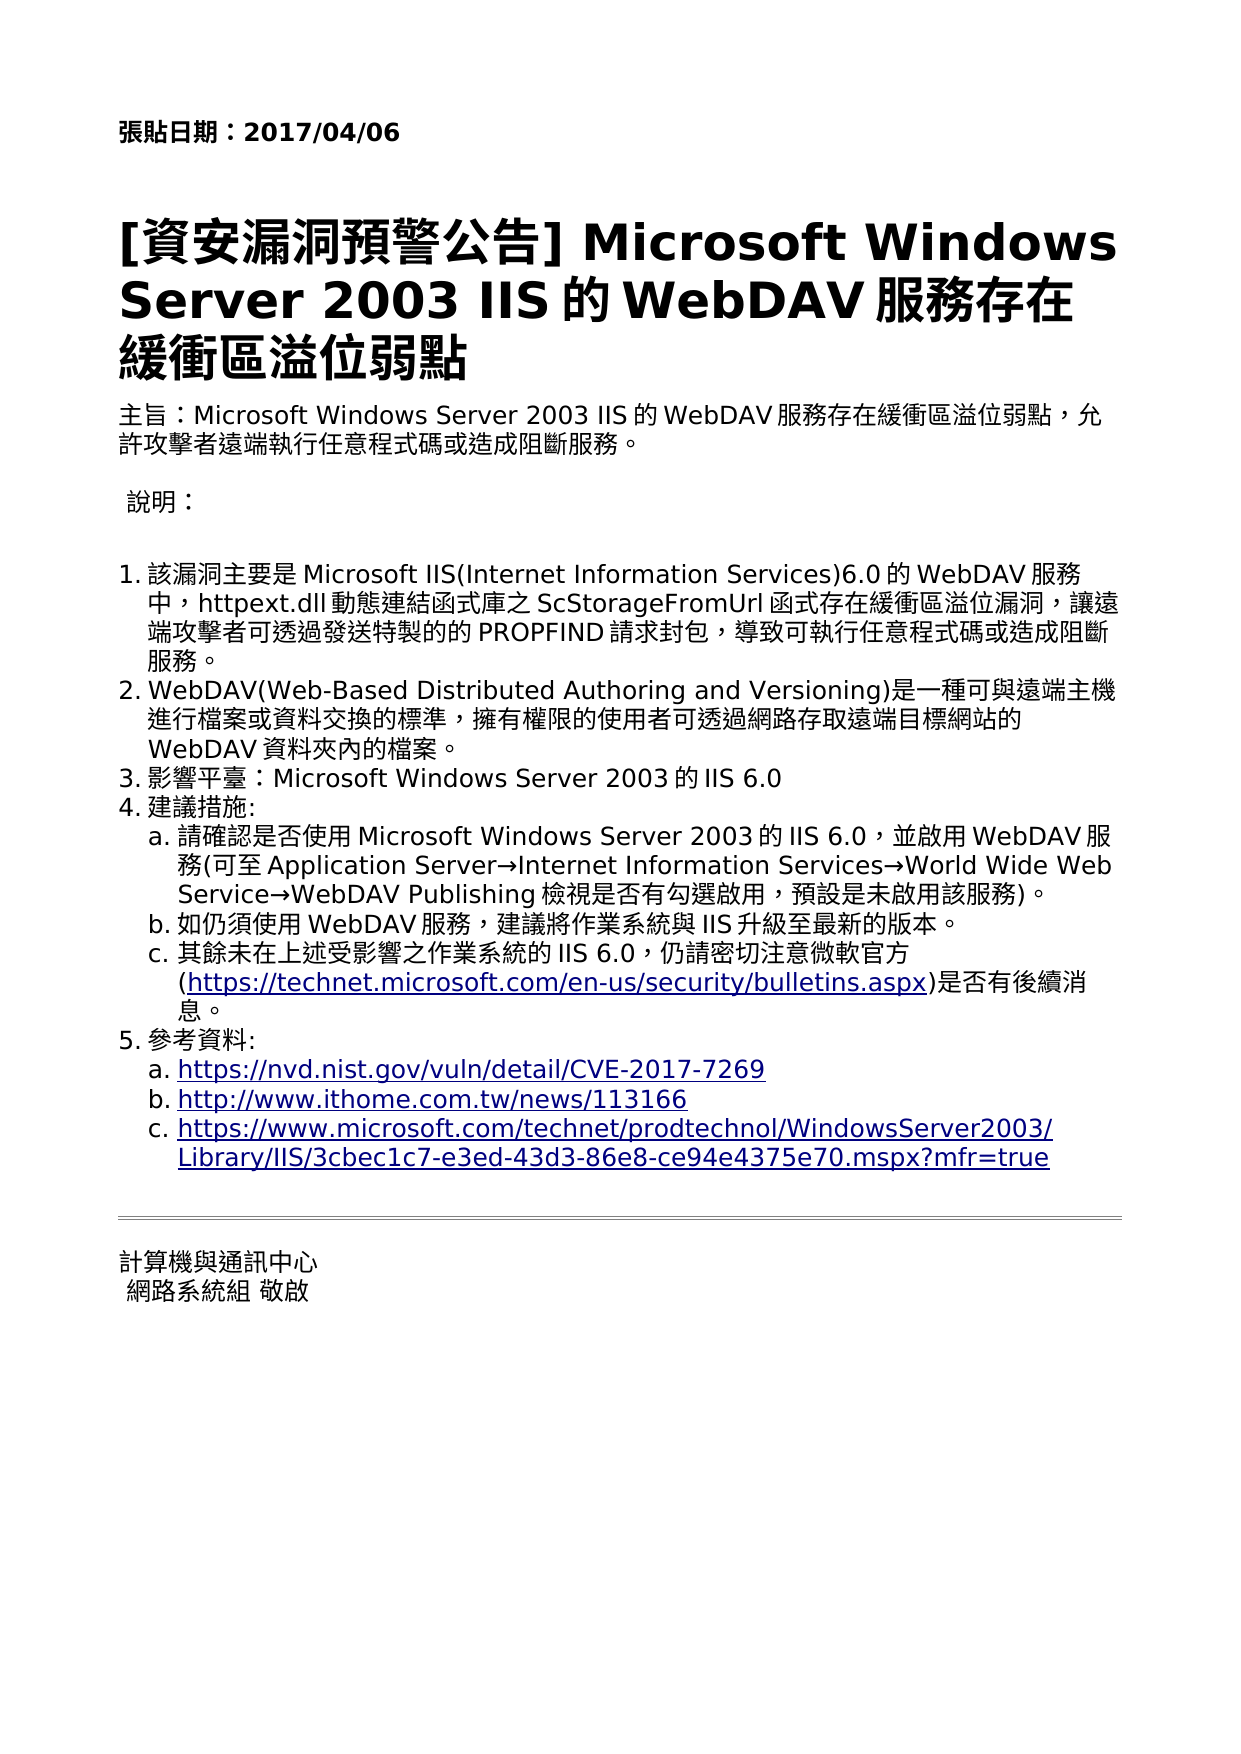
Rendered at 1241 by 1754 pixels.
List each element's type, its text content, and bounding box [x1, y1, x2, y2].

list 請確認是否使用Microsoft Windows Server 2003的IIS 6.0，並啟用WebDAV服務(可至Application Server→Internet Information Services→World Wide Web Service→WebDAV Publishing檢視是否有勾選啟用，預設是未啟用該服務)。 [148, 822, 1122, 910]
list https://www.microsoft.com/technet/prodtechnol/WindowsServer2003/Library/IIS/3cbec1c7-e3ed-43d3-86e8-ce94e4375e70.mspx?mfr=true [148, 1114, 1122, 1172]
list 影響平臺：Microsoft Windows Server 2003的IIS 6.0 [118, 764, 1122, 793]
text 張貼日期：2017/04/06 [118, 118, 1122, 176]
list http://www.ithome.com.tw/news/113166 [148, 1085, 1122, 1114]
subtitle [資安漏洞預警公告] Microsoft Windows Server 2003 IIS的WebDAV服務存在緩衝區溢位弱點 [118, 214, 1122, 389]
list 參考資料: [118, 1026, 1122, 1056]
list 如仍須使用WebDAV服務，建議將作業系統與IIS升級至最新的版本。 [148, 910, 1122, 939]
list 建議措施: [118, 793, 1122, 822]
list 其餘未在上述受影響之作業系統的IIS 6.0，仍請密切注意微軟官方(https://technet.microsoft.com/en-us/security/bulletins.aspx)是否有後續消息。 [148, 939, 1122, 1026]
list WebDAV(Web-Based Distributed Authoring and Versioning)是一種可與遠端主機進行檔案或資料交換的標準，擁有權限的使用者可透過網路存取遠端目標網站的WebDAV資料夾內的檔案。 [118, 676, 1122, 764]
text 計算機與通訊中心 網路系統組 敬啟 [118, 1248, 1122, 1306]
list 該漏洞主要是Microsoft IIS(Internet Information Services)6.0的WebDAV服務中，httpext.dll動態連結函式庫之ScStorageFromUrl函式存在緩衝區溢位漏洞，讓遠端攻擊者可透過發送特製的的PROPFIND請求封包，導致可執行任意程式碼或造成阻斷服務。 [118, 560, 1122, 676]
text 主旨：Microsoft Windows Server 2003 IIS的WebDAV服務存在緩衝區溢位弱點，允許攻擊者遠端執行任意程式碼或造成阻斷服務。 說明： [118, 401, 1122, 518]
list https://nvd.nist.gov/vuln/detail/CVE-2017-7269 [148, 1056, 1122, 1085]
